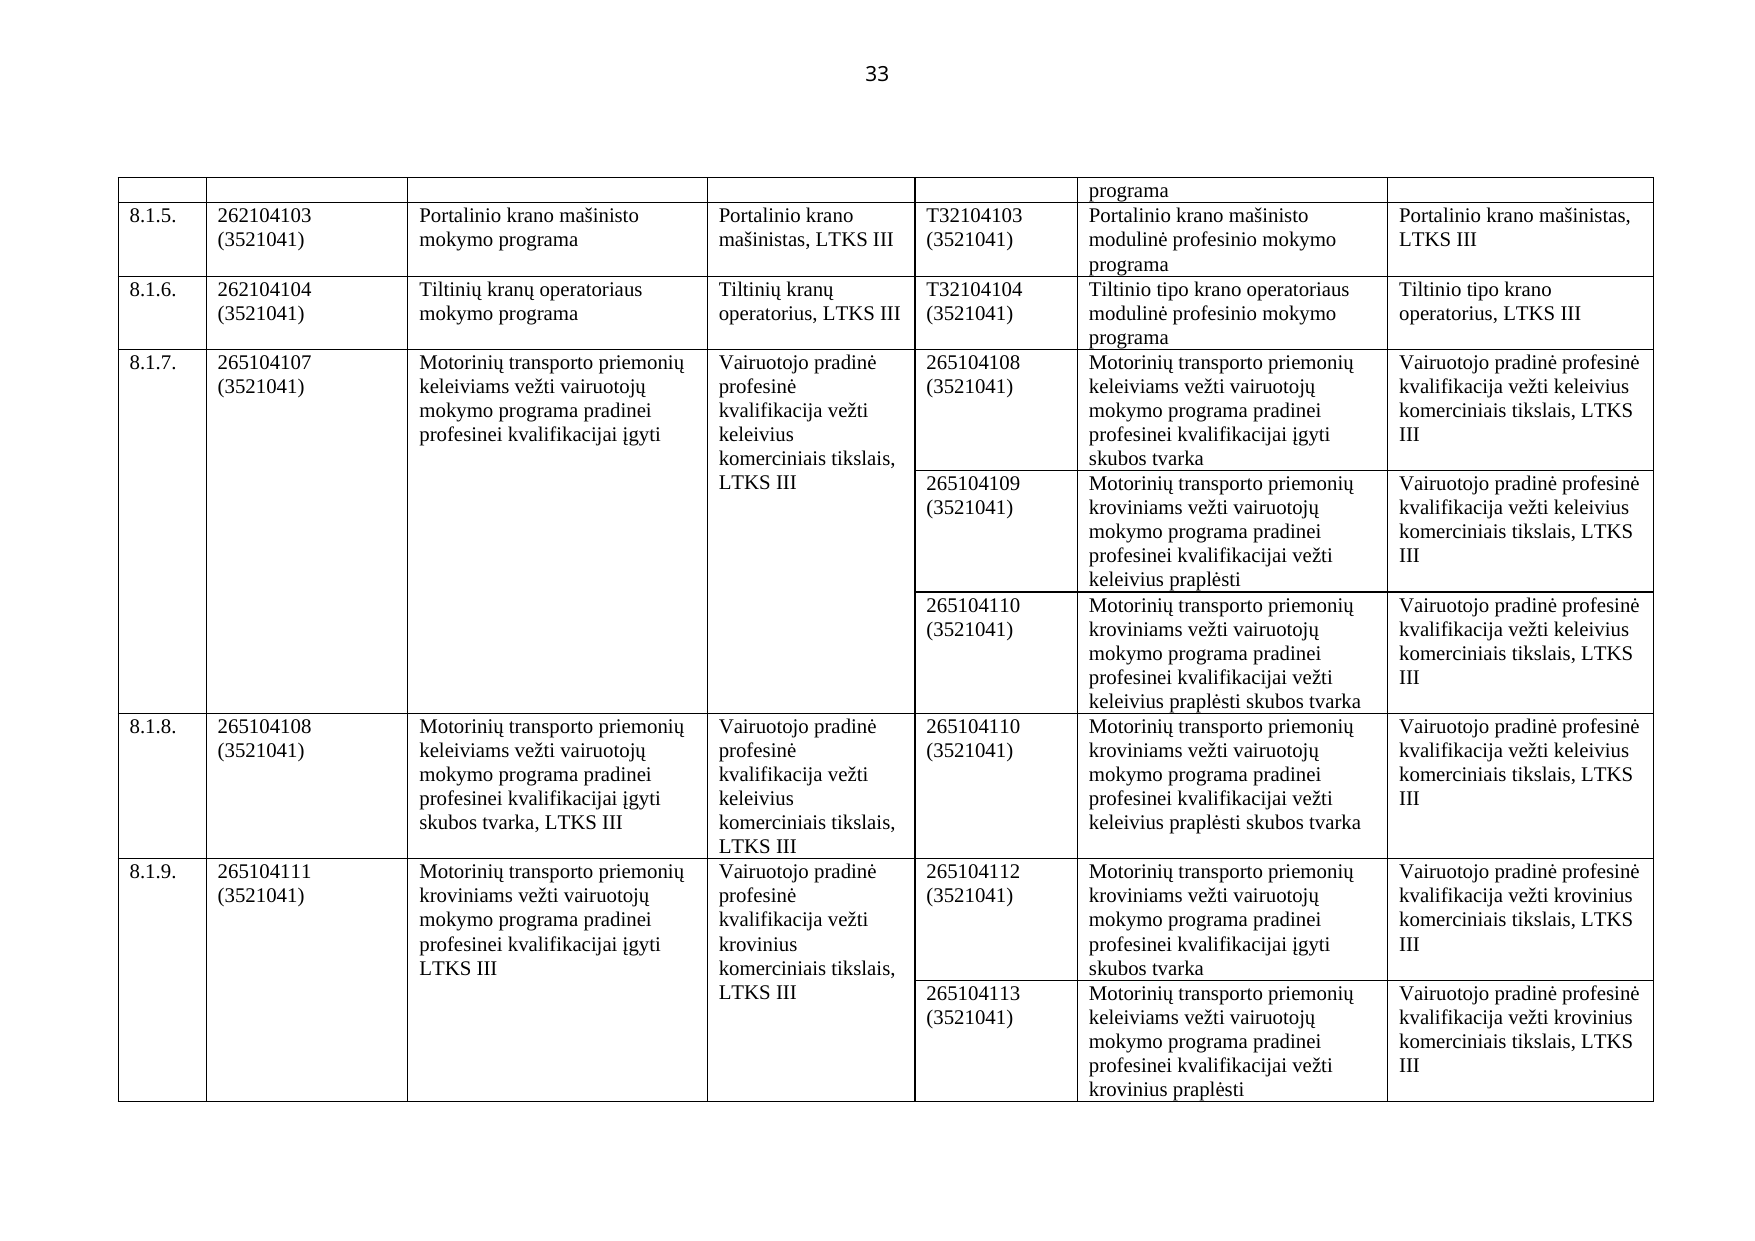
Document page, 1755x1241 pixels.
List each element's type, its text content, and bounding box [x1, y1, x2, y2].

table_cell Vairuotojo pradinė profesinė kvalifikacija vežti keleivius komerciniais tikslais, LTKS III [1388, 471, 1653, 591]
table_cell T32104103 (3521041) [916, 203, 1077, 276]
table_cell Motorinių transporto priemonių kroviniams vežti vairuotojų mokymo programa pradinei profesinei kvalifikacijai vežti keleivius praplėsti [1078, 471, 1387, 591]
table_cell [207, 178, 407, 202]
table_cell 8.1.6. [119, 277, 206, 349]
table_cell Portalinio krano mašinisto modulinė profesinio mokymo programa [1078, 203, 1387, 276]
table_cell 262104104 (3521041) [207, 277, 407, 349]
table_cell 265104113 (3521041) [916, 981, 1077, 1101]
table_cell [119, 178, 206, 202]
table_cell Vairuotojo pradinė profesinė kvalifikacija vežti krovinius komerciniais tikslais, LTKS III [1388, 859, 1653, 979]
table_cell 265104107 (3521041) [207, 350, 407, 713]
table_cell Portalinio krano mašinistas, LTKS III [1388, 203, 1653, 276]
table_cell [1388, 178, 1653, 202]
table_cell Vairuotojo pradinė profesinė kvalifikacija vežti keleivius komerciniais tikslais, LTKS III [708, 714, 914, 858]
table_cell 8.1.9. [119, 859, 206, 1101]
table_cell 265104110 (3521041) [916, 593, 1077, 713]
table_cell Vairuotojo pradinė profesinė kvalifikacija vežti keleivius komerciniais tikslais, LTKS III [1388, 350, 1653, 470]
table_cell [408, 178, 707, 202]
table_cell 265104108 (3521041) [916, 350, 1077, 470]
table_cell Tiltinio tipo krano operatoriaus modulinė profesinio mokymo programa [1078, 277, 1387, 349]
table_cell Portalinio krano mašinisto mokymo programa [408, 203, 707, 276]
table_cell [916, 178, 1077, 202]
table_cell Motorinių transporto priemonių keleiviams vežti vairuotojų mokymo programa pradinei profesinei kvalifikacijai įgyti skubos tvarka, LTKS III [408, 714, 707, 858]
table_cell Tiltinio tipo krano operatorius, LTKS III [1388, 277, 1653, 349]
table_cell 265104109 (3521041) [916, 471, 1077, 591]
table_cell Motorinių transporto priemonių kroviniams vežti vairuotojų mokymo programa pradinei profesinei kvalifikacijai vežti keleivius praplėsti skubos tvarka [1078, 593, 1387, 713]
table_cell 265104111 (3521041) [207, 859, 407, 1101]
table_cell Vairuotojo pradinė profesinė kvalifikacija vežti keleivius komerciniais tikslais, LTKS III [1388, 714, 1653, 858]
table_cell programa [1078, 178, 1387, 202]
table_cell Motorinių transporto priemonių keleiviams vežti vairuotojų mokymo programa pradinei profesinei kvalifikacijai įgyti [408, 350, 707, 713]
table_cell Motorinių transporto priemonių kroviniams vežti vairuotojų mokymo programa pradinei profesinei kvalifikacijai įgyti skubos tvarka [1078, 859, 1387, 979]
table_cell 262104103 (3521041) [207, 203, 407, 276]
table_cell Tiltinių kranų operatoriaus mokymo programa [408, 277, 707, 349]
table_cell Motorinių transporto priemonių kroviniams vežti vairuotojų mokymo programa pradinei profesinei kvalifikacijai įgyti LTKS III [408, 859, 707, 1101]
table_cell Vairuotojo pradinė profesinė kvalifikacija vežti keleivius komerciniais tikslais, LTKS III [708, 350, 914, 713]
table_cell Motorinių transporto priemonių keleiviams vežti vairuotojų mokymo programa pradinei profesinei kvalifikacijai įgyti skubos tvarka [1078, 350, 1387, 470]
table_cell Portalinio krano mašinistas, LTKS III [708, 203, 914, 276]
table_cell Vairuotojo pradinė profesinė kvalifikacija vežti krovinius komerciniais tikslais, LTKS III [708, 859, 914, 1101]
table_cell Motorinių transporto priemonių kroviniams vežti vairuotojų mokymo programa pradinei profesinei kvalifikacijai vežti keleivius praplėsti skubos tvarka [1078, 714, 1387, 858]
table_cell 265104108 (3521041) [207, 714, 407, 858]
table_cell 265104110 (3521041) [916, 714, 1077, 858]
table_cell Vairuotojo pradinė profesinė kvalifikacija vežti keleivius komerciniais tikslais, LTKS III [1388, 593, 1653, 713]
table_cell 8.1.8. [119, 714, 206, 858]
table_cell Vairuotojo pradinė profesinė kvalifikacija vežti krovinius komerciniais tikslais, LTKS III [1388, 981, 1653, 1101]
table_cell 265104112 (3521041) [916, 859, 1077, 979]
table_cell 8.1.7. [119, 350, 206, 713]
table_cell T32104104 (3521041) [916, 277, 1077, 349]
table_cell Tiltinių kranų operatorius, LTKS III [708, 277, 914, 349]
table_cell Motorinių transporto priemonių keleiviams vežti vairuotojų mokymo programa pradinei profesinei kvalifikacijai vežti krovinius praplėsti [1078, 981, 1387, 1101]
table_cell [708, 178, 914, 202]
table_cell 8.1.5. [119, 203, 206, 276]
